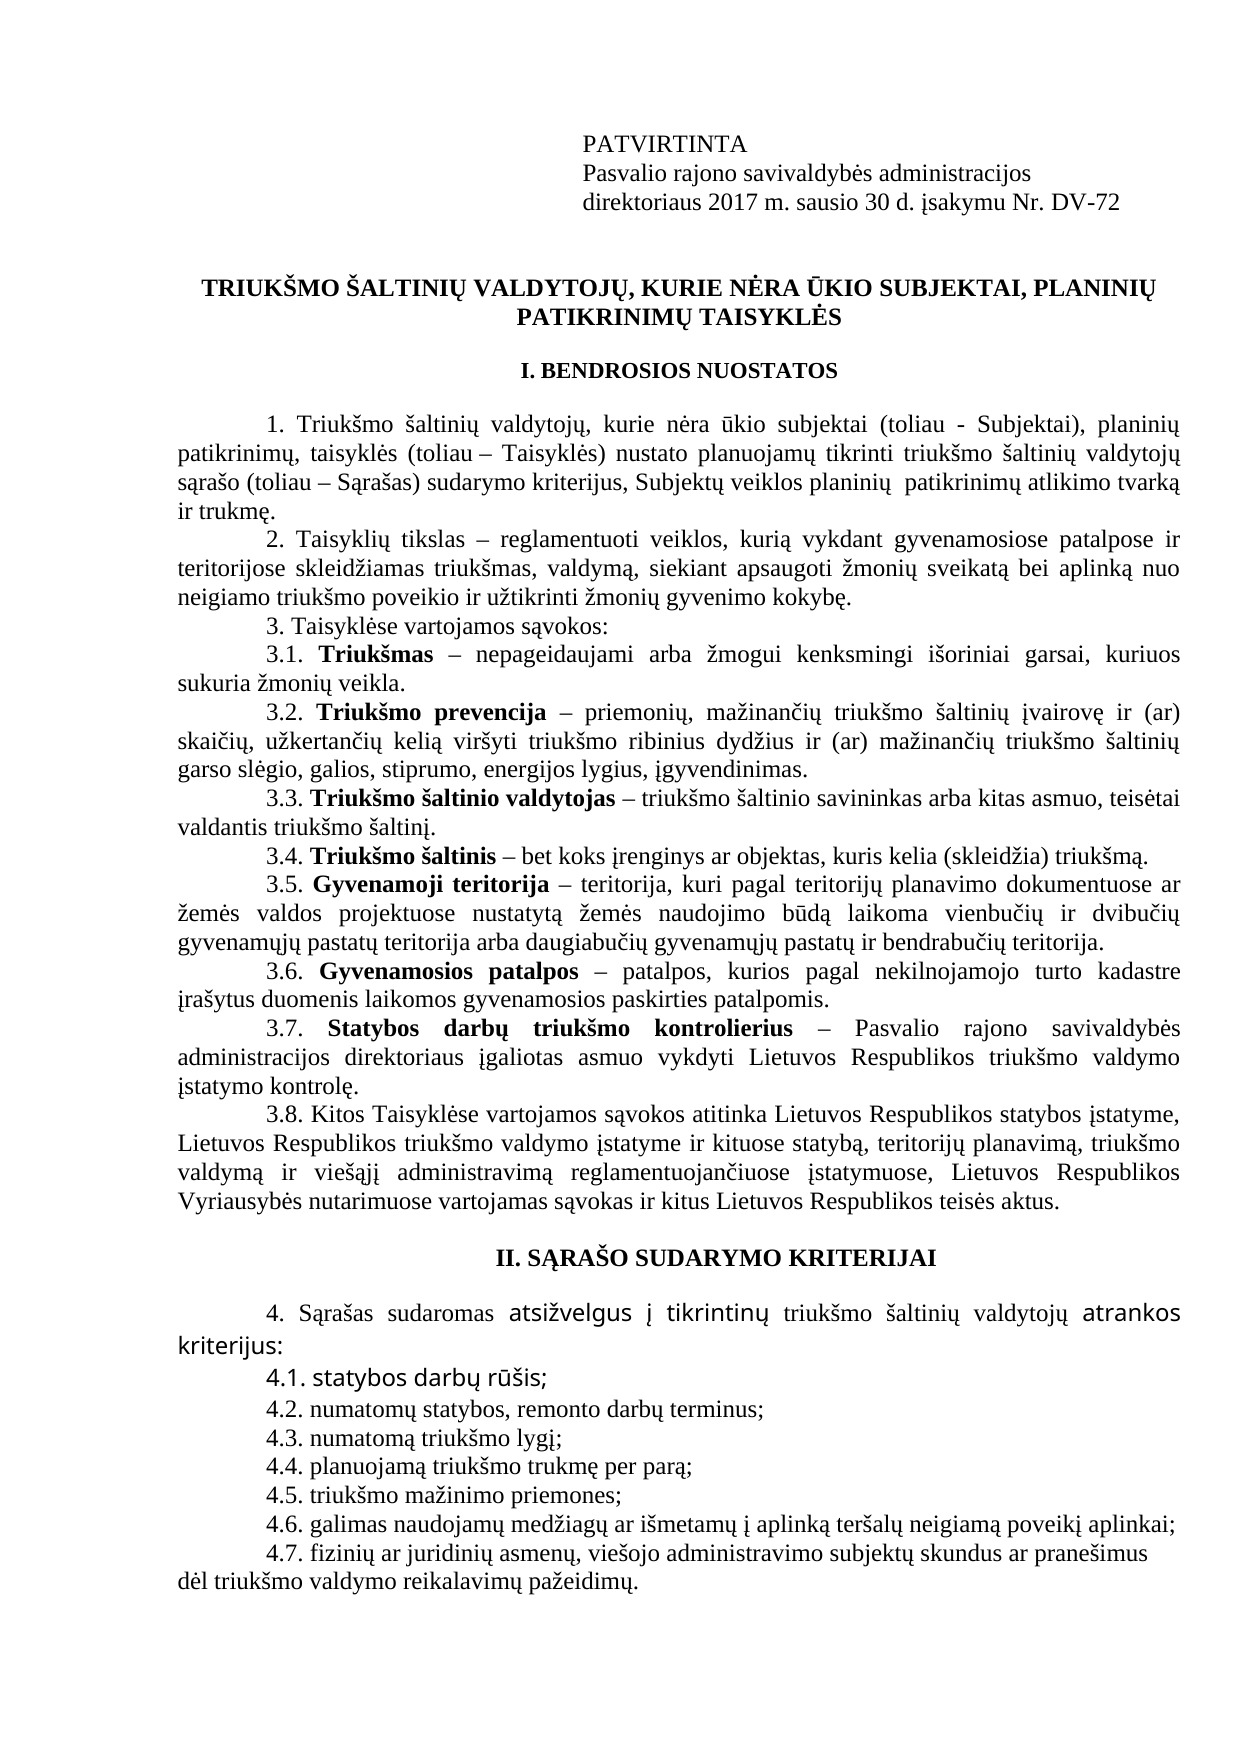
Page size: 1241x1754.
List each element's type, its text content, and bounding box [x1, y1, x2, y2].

text 4.4. planuojamą triukšmo trukmę per parą; [177, 1451, 1181, 1480]
text 3.6. Gyvenamosios patalpos – patalpos, kurios pagal nekilnojamojo turto kadastre įrašytus duomenis laikomos gyvenamosios paskirties patalpomis. [177, 956, 1181, 1013]
text 3.8. Kitos Taisyklėse vartojamos sąvokos atitinka Lietuvos Respublikos statybos įstatyme, Lietuvos Respublikos triukšmo valdymo įstatyme ir kituose statybą, teritorijų planavimą, triukšmo valdymą ir viešąjį administravimą reglamentuojančiuose įstatymuose, Lietuvos Respublikos Vyriausybės nutarimuose vartojamas sąvokas ir kitus Lietuvos Respublikos teisės aktus. [177, 1099, 1181, 1214]
text 4.5. triukšmo mažinimo priemones; [177, 1480, 1181, 1509]
text 4.3. numatomą triukšmo lygį; [177, 1423, 1181, 1451]
text PATVIRTINTA [507, 129, 1181, 158]
text II. SĄRAŠO SUDARYMO KRITERIJAI [177, 1243, 1181, 1272]
text I. BENDROSIOS NUOSTATOS [177, 357, 1181, 383]
text 3.3. Triukšmo šaltinio valdytojas – triukšmo šaltinio savininkas arba kitas asmuo, teisėtai valdantis triukšmo šaltinį. [177, 783, 1181, 841]
text 3.1. Triukšmas – nepageidaujami arba žmogui kenksmingi išoriniai garsai, kuriuos sukuria žmonių veikla. [177, 639, 1181, 697]
text 3.2. Triukšmo prevencija – priemonių, mažinančių triukšmo šaltinių įvairovę ir (ar) skaičių, užkertančių kelią viršyti triukšmo ribinius dydžius ir (ar) mažinančių triukšmo šaltinių garso slėgio, galios, stiprumo, energijos lygius, įgyvendinimas. [177, 697, 1181, 783]
text 4.7. fizinių ar juridinių asmenų, viešojo administravimo subjektų skundus ar pranešimus dėl triukšmo valdymo reikalavimų pažeidimų. [177, 1538, 1181, 1595]
text 3.4. Triukšmo šaltinis – bet koks įrenginys ar objektas, kuris kelia (skleidžia) triukšmą. [177, 841, 1181, 869]
text 1. Triukšmo šaltinių valdytojų, kurie nėra ūkio subjektai (toliau - Subjektai), planinių patikrinimų, taisyklės (toliau – Taisyklės) nustato planuojamų tikrinti triukšmo šaltinių valdytojų sąrašo (toliau – Sąrašas) sudarymo kriterijus, Subjektų veiklos planinių patikrinimų atlikimo tvarką ir trukmę. [177, 409, 1181, 524]
text 4. Sąrašas sudaromas atsižvelgus į tikrintinų triukšmo šaltinių valdytojų atrankos kriterijus: [177, 1296, 1181, 1361]
text Pasvalio rajono savivaldybės administracijos [582, 158, 1181, 187]
text direktoriaus 2017 m. sausio 30 d. įsakymu Nr. DV-72 [582, 187, 1181, 215]
text 3.5. Gyvenamoji teritorija – teritorija, kuri pagal teritorijų planavimo dokumentuose ar žemės valdos projektuose nustatytą žemės naudojimo būdą laikoma vienbučių ir dvibučių gyvenamųjų pastatų teritorija arba daugiabučių gyvenamųjų pastatų ir bendrabučių teritorija. [177, 869, 1181, 956]
text 4.1. statybos darbų rūšis; [177, 1361, 1181, 1394]
text 4.2. numatomų statybos, remonto darbų terminus; [177, 1394, 1181, 1423]
text 3.7. Statybos darbų triukšmo kontrolierius – Pasvalio rajono savivaldybės administracijos direktoriaus įgaliotas asmuo vykdyti Lietuvos Respublikos triukšmo valdymo įstatymo kontrolę. [177, 1013, 1181, 1099]
text 3. Taisyklėse vartojamos sąvokos: [177, 611, 1181, 639]
text 4.6. galimas naudojamų medžiagų ar išmetamų į aplinką teršalų neigiamą poveikį aplinkai; [177, 1509, 1181, 1538]
text 2. Taisyklių tikslas – reglamentuoti veiklos, kurią vykdant gyvenamosiose patalpose ir teritorijose skleidžiamas triukšmas, valdymą, siekiant apsaugoti žmonių sveikatą bei aplinką nuo neigiamo triukšmo poveikio ir užtikrinti žmonių gyvenimo kokybę. [177, 524, 1181, 611]
text TRIUKŠMO ŠALTINIŲ VALDYTOJŲ, KURIE NĖRA ŪKIO SUBJEKTAI, PLANINIŲ PATIKRINIMŲ TAISYKLĖS [177, 273, 1181, 330]
